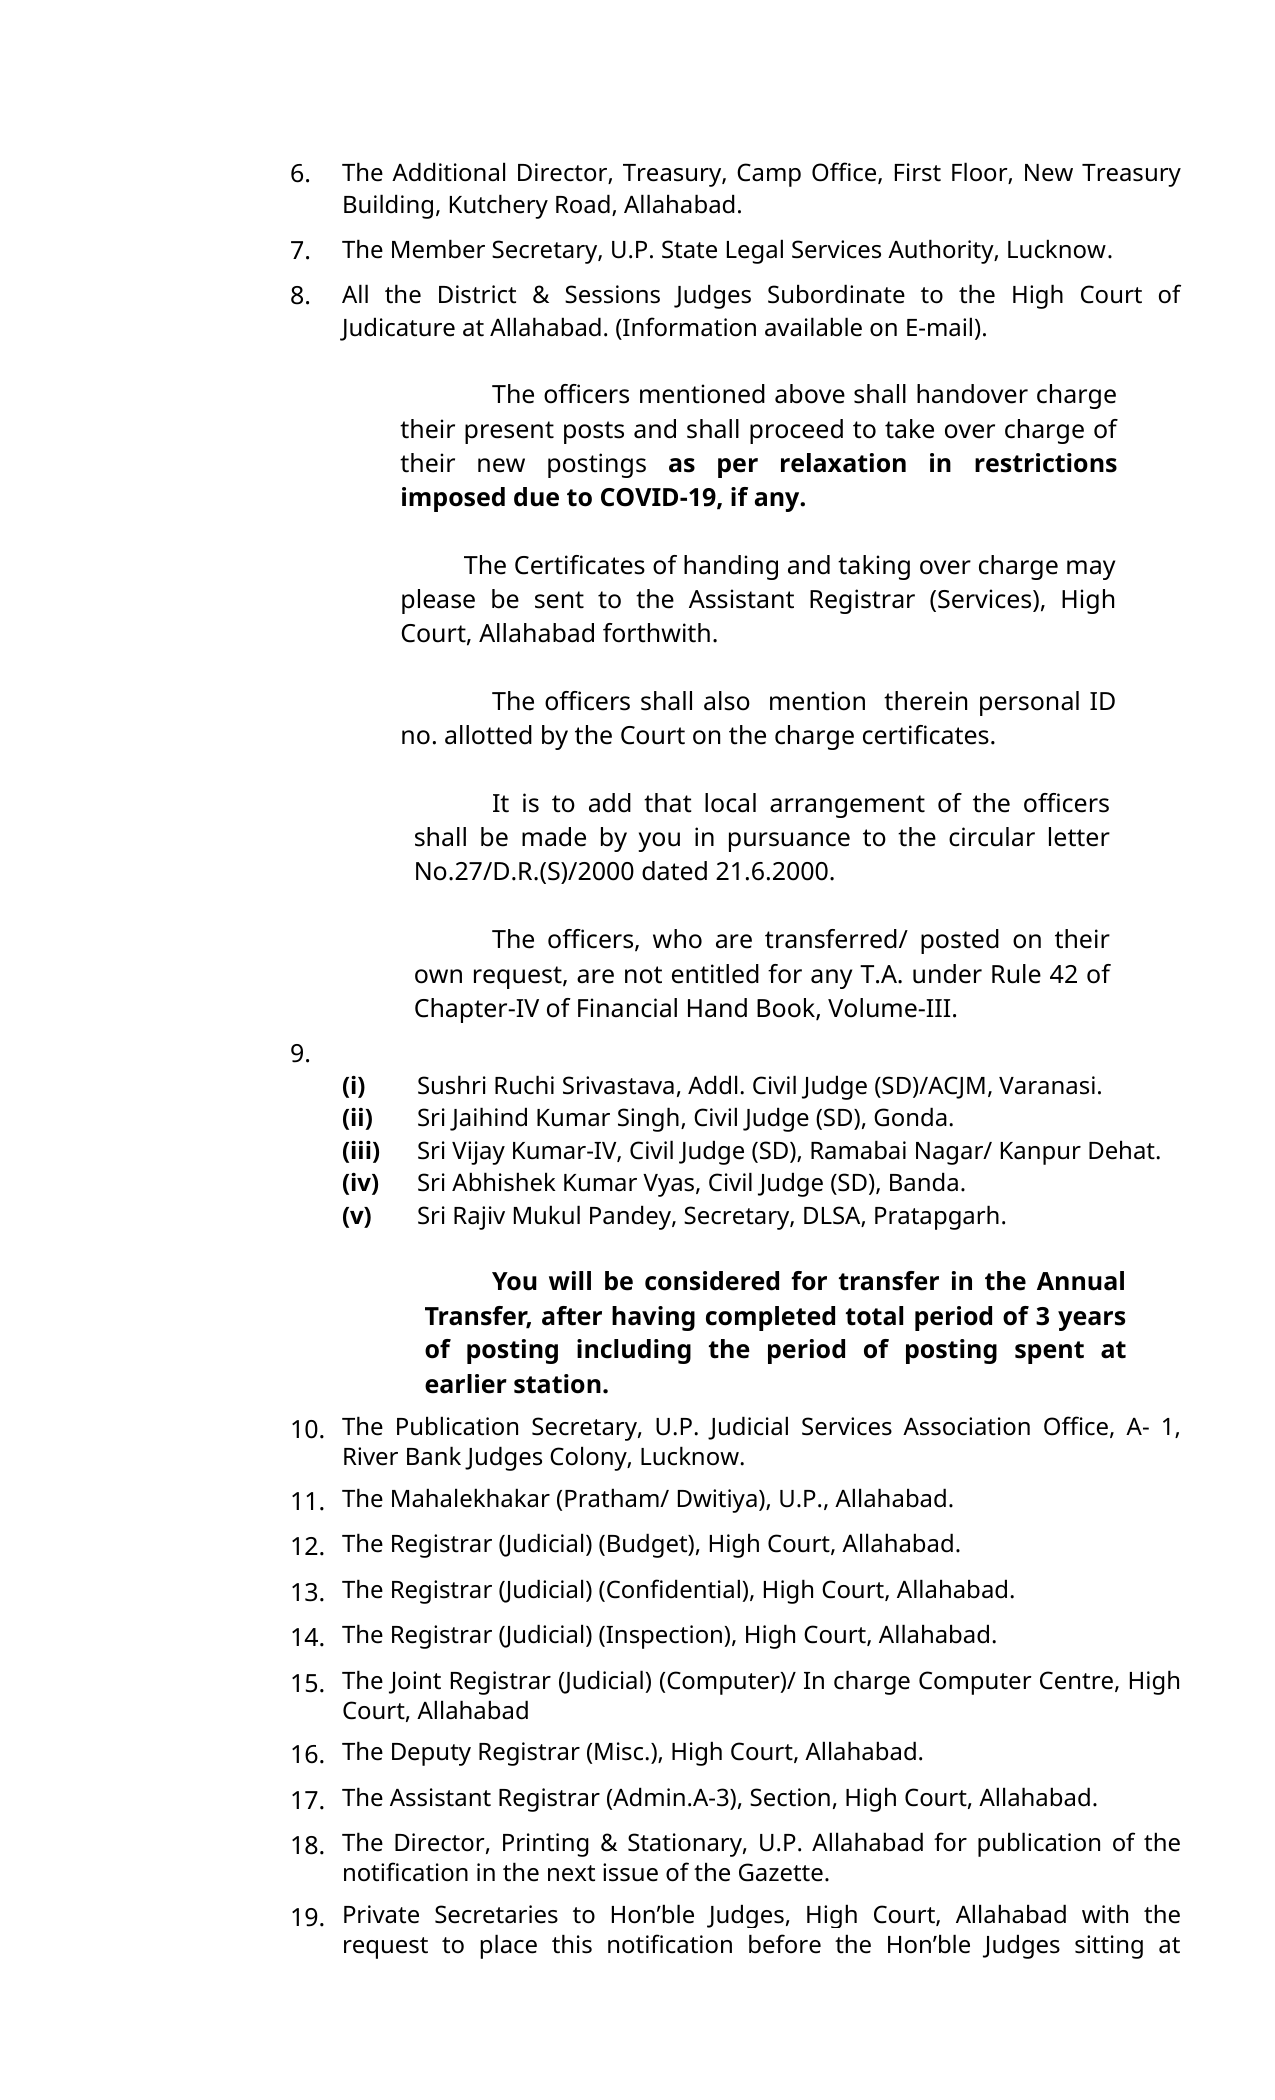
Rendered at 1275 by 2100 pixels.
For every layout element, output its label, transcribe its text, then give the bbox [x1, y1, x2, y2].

table_cell [284, 227, 336, 272]
table_cell [284, 1777, 336, 1822]
table_cell The Director, Printing & Stationary, U.P. Allahabad for publication of the notification in the next issue of the Gazette. [336, 1822, 1188, 1893]
table_cell Private Secretaries to Hon’ble Judges, High Court, Allahabad with the request to place this notification before the Hon’ble Judges sitting at [336, 1894, 1188, 1965]
table_cell [284, 1406, 336, 1477]
table_cell The Member Secretary, U.P. State Legal Services Authority, Lucknow. [336, 227, 1188, 272]
table_cell The Publication Secretary, U.P. Judicial Services Association Office, A- 1, River Bank Judges Colony, Lucknow. [336, 1406, 1188, 1477]
table_cell [284, 1894, 336, 1965]
table_cell [284, 1569, 336, 1614]
table_cell [284, 1822, 336, 1893]
table_cell All the District & Sessions Judges Subordinate to the High Court of Judicature at Allahabad. (Information available on E-mail). The officers mentioned above shall handover charge their present posts and shall proceed to take over charge of their new postings as per relaxation in restrictions imposed due to COVID-19, if any. The Certificates of handing and taking over charge may please be sent to the Assistant Registrar (Services), High Court, Allahabad forthwith. The officers shall also mention therein personal ID no. allotted by the Court on the charge certificates. It is to add that local arrangement of the officers shall be made by you in pursuance to the circular letter No.27/D.R.(S)/2000 dated 21.6.2000. The officers, who are transferred/ posted on their own request, are not entitled for any T.A. under Rule 42 of Chapter-IV of Financial Hand Book, Volume-III. [336, 272, 1188, 1030]
table_cell The Joint Registrar (Judicial) (Computer)/ In charge Computer Centre, High Court, Allahabad [336, 1660, 1188, 1731]
table_cell The Deputy Registrar (Misc.), High Court, Allahabad. [336, 1731, 1188, 1777]
table_cell The Additional Director, Treasury, Camp Office, First Floor, New Treasury Building, Kutchery Road, Allahabad. [336, 150, 1188, 227]
table_cell The Assistant Registrar (Admin.A-3), Section, High Court, Allahabad. [336, 1777, 1188, 1822]
table_cell Sushri Ruchi Srivastava, Addl. Civil Judge (SD)/ACJM, Varanasi. Sri Jaihind Kumar Singh, Civil Judge (SD), Gonda. Sri Vijay Kumar-IV, Civil Judge (SD), Ramabai Nagar/ Kanpur Dehat. Sri Abhishek Kumar Vyas, Civil Judge (SD), Banda. Sri Rajiv Mukul Pandey, Secretary, DLSA, Pratapgarh. You will be considered for transfer in the Annual Transfer, after having completed total period of 3 years of posting including the period of posting spent at earlier station. [336, 1030, 1188, 1406]
table_cell [284, 1523, 336, 1568]
table_cell [284, 272, 336, 1030]
table_cell [284, 1660, 336, 1731]
table_cell The Registrar (Judicial) (Inspection), High Court, Allahabad. [336, 1614, 1188, 1659]
table_cell The Mahalekhakar (Pratham/ Dwitiya), U.P., Allahabad. [336, 1478, 1188, 1523]
table_cell [284, 1614, 336, 1659]
table_cell [284, 1030, 336, 1406]
table_cell [284, 1731, 336, 1777]
table_cell The Registrar (Judicial) (Budget), High Court, Allahabad. [336, 1523, 1188, 1568]
table_cell The Registrar (Judicial) (Confidential), High Court, Allahabad. [336, 1569, 1188, 1614]
table_cell [284, 1478, 336, 1523]
table_cell [284, 150, 336, 227]
